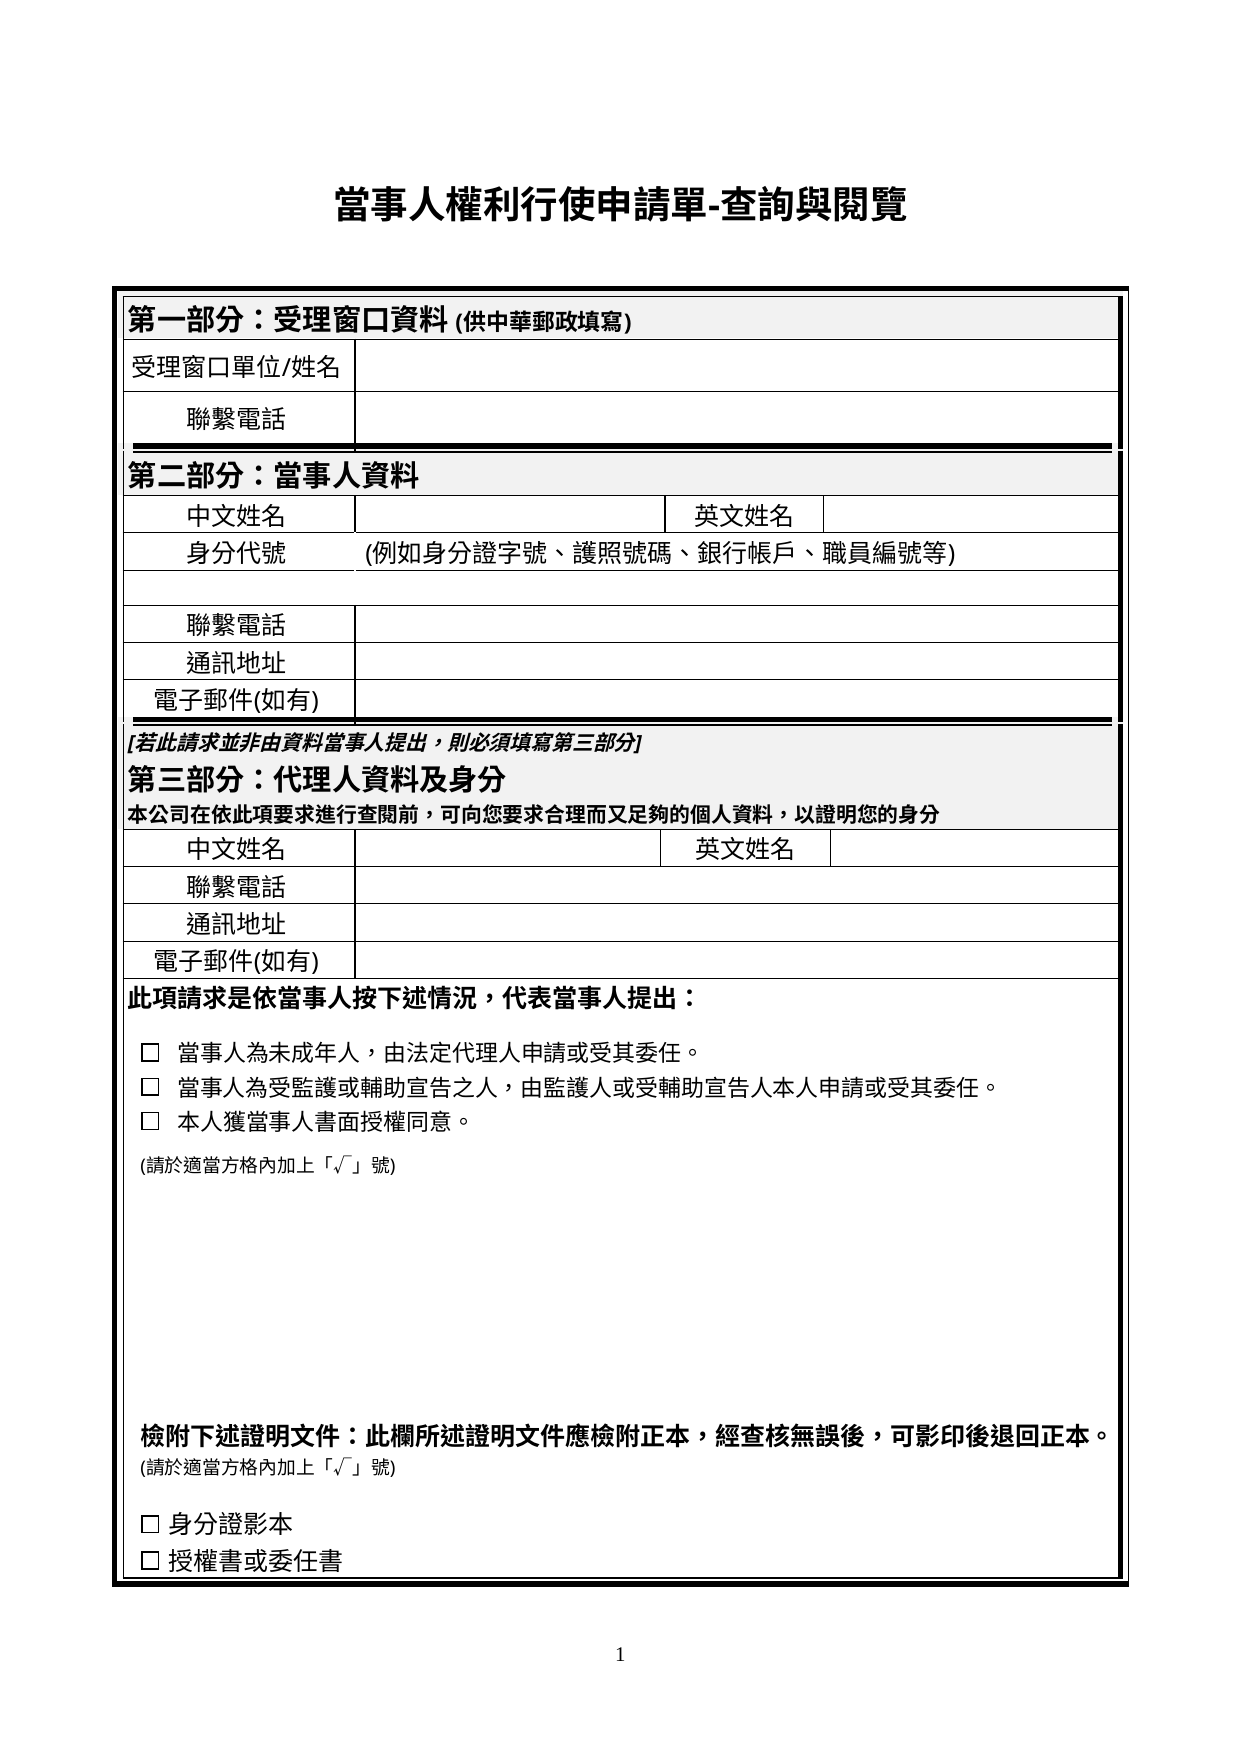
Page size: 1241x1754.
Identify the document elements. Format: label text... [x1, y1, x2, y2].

table_cell [356, 606, 1118, 642]
table_cell [356, 680, 1118, 717]
table_cell [124, 571, 1118, 605]
table_cell 受理窗口單位/姓名 [124, 340, 354, 391]
table_cell 此項請求是依當事人按下述情況，代表當事人提出： [124, 979, 1118, 1034]
table_cell 中文姓名 [124, 496, 354, 532]
table_cell 通訊地址 [124, 643, 354, 679]
table_cell 中文姓名 [124, 830, 354, 866]
table_cell [118, 532, 123, 569]
table_cell [824, 496, 1118, 532]
table_cell 電子郵件(如有) [124, 680, 354, 717]
table_header 第一部分：受理窗口資料 (供中華郵政填寫) [118, 291, 1123, 338]
table_cell [118, 903, 123, 941]
table_cell [若此請求並非由資料當事人提出，則必須填寫第三部分] 第三部分：代理人資料及身分 本公司在依此項要求進行查閱前，可向您要求合理而又足夠的個人資料，以證明您的身分 [118, 717, 1123, 829]
table_cell 通訊地址 [124, 904, 354, 941]
table_cell [118, 391, 123, 443]
table_cell [118, 605, 123, 642]
table_cell [356, 392, 1118, 443]
table_cell 聯繫電話 [124, 392, 354, 443]
table_cell [118, 339, 123, 391]
table_cell (例如身分證字號、護照號碼、銀行帳戶、職員編號等) [356, 533, 1118, 569]
table_cell [118, 866, 123, 903]
table_cell 聯繫電話 [124, 606, 354, 642]
table_cell [356, 867, 1118, 903]
table_cell [356, 830, 660, 866]
table_cell (請於適當方格內加上「√」號) 檢附下述證明文件：此欄所述證明文件應檢附正本，經查核無誤後，可影印後退回正本。 (請於適當方格內加上「√」號) 身分證影本 授權書或委任書 [124, 1138, 1118, 1577]
table_cell [118, 570, 123, 605]
table_cell 身分代號 [124, 533, 354, 569]
table_cell 第二部分：當事人資料 [118, 443, 1123, 495]
table_cell [118, 495, 123, 532]
table_cell 當事人為未成年人，由法定代理人申請或受其委任。 [124, 1035, 1118, 1068]
table_cell 英文姓名 [666, 496, 823, 532]
table_cell 英文姓名 [661, 830, 830, 866]
table_cell 本人獲當事人書面授權同意。 [124, 1104, 1118, 1137]
table_cell [356, 496, 664, 532]
table_cell [356, 340, 1118, 391]
table_cell [118, 941, 123, 978]
table_cell [356, 643, 1118, 679]
table_cell 聯繫電話 [124, 867, 354, 903]
table_cell [356, 942, 1118, 978]
table_cell [831, 830, 1118, 866]
text 當事人權利行使申請單-查詢與閱覽 [112, 175, 1128, 229]
table_cell [356, 904, 1118, 941]
table_cell [118, 642, 123, 679]
table_cell 當事人為受監護或輔助宣告之人，由監護人或受輔助宣告人本人申請或受其委任。 [124, 1070, 1118, 1103]
table_cell [118, 679, 123, 717]
table_cell 電子郵件(如有) [124, 942, 354, 978]
table_cell [118, 829, 123, 866]
